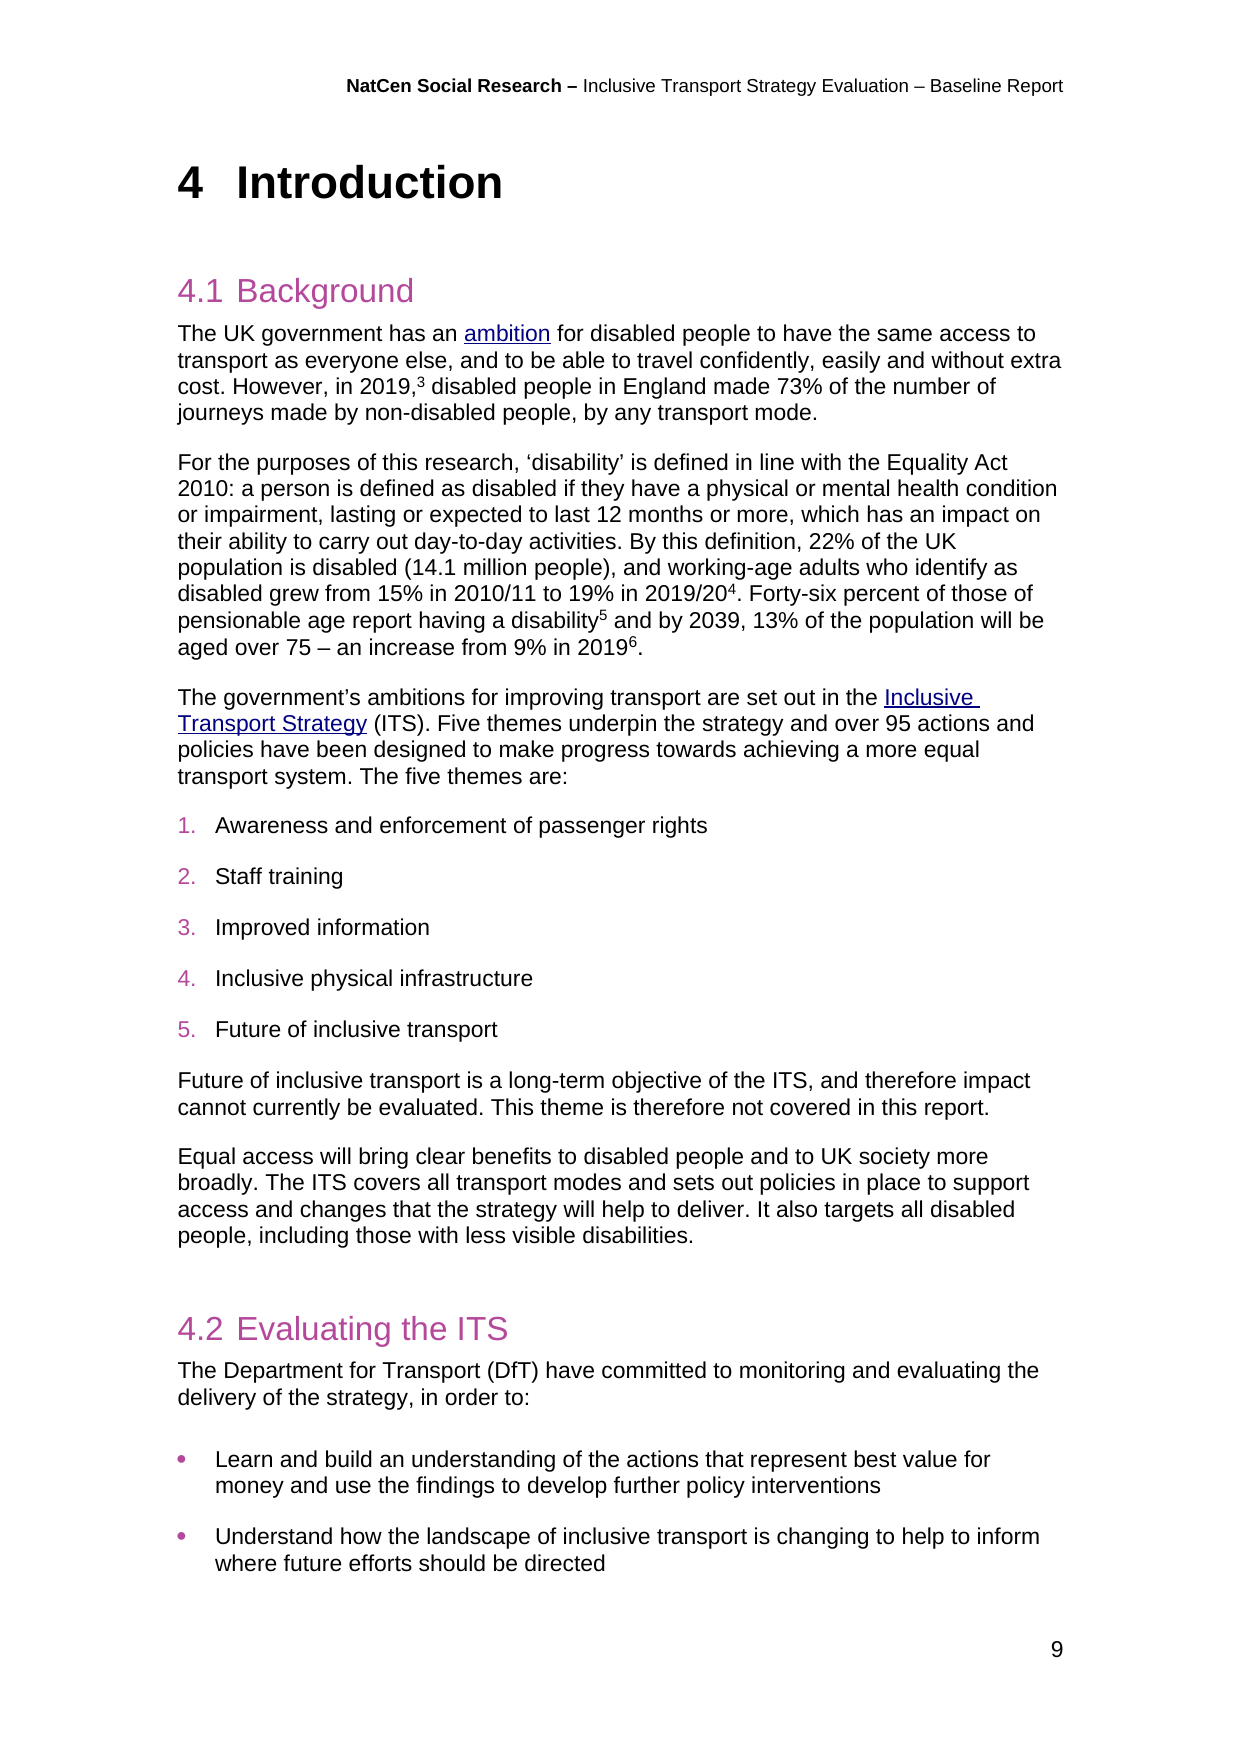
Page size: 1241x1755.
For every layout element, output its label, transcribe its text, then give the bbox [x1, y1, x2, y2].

subtitle Evaluating the ITS [177, 1309, 1063, 1347]
subtitle Introduction [177, 156, 1063, 208]
text Future of inclusive transport is a long-term objective of the ITS, and therefore impact cannot currently be evaluated. This theme is therefore not covered in this report. [177, 1067, 1063, 1120]
list Awareness and enforcement of passenger rights [177, 812, 1063, 838]
list Inclusive physical infrastructure [177, 965, 1063, 991]
text The government’s ambitions for improving transport are set out in the Inclusive Transport Strategy (ITS). Five themes underpin the strategy and over 95 actions and policies have been designed to make progress towards achieving a more equal transport system. The five themes are: [177, 684, 1063, 789]
list Understand how the landscape of inclusive transport is changing to help to inform where future efforts should be directed [177, 1523, 1063, 1576]
list Staff training [177, 863, 1063, 889]
text For the purposes of this research, ‘disability’ is defined in line with the Equality Act 2010: a person is defined as disabled if they have a physical or mental health condition or impairment, lasting or expected to last 12 months or more, which has an impact on their ability to carry out day-to-day activities. By this definition, 22% of the UK population is disabled (14.1 million people), and working-age adults who identify as disabled grew from 15% in 2010/11 to 19% in 2019/20. Forty-six percent of those of pensionable age report having a disability and by 2039, 13% of the population will be aged over 75 – an increase from 9% in 2019. [177, 449, 1063, 661]
list Future of inclusive transport [177, 1016, 1063, 1042]
text The Department for Transport (DfT) have committed to monitoring and evaluating the delivery of the strategy, in order to: [177, 1357, 1063, 1410]
list Learn and build an understanding of the actions that represent best value for money and use the findings to develop further policy interventions [177, 1446, 1063, 1498]
text The UK government has an ambition for disabled people to have the same access to transport as everyone else, and to be able to travel confidently, easily and without extra cost. However, in 2019, disabled people in England made 73% of the number of journeys made by non-disabled people, by any transport mode. [177, 320, 1063, 426]
text Equal access will bring clear benefits to disabled people and to UK society more broadly. The ITS covers all transport modes and sets out policies in place to support access and changes that the strategy will help to deliver. It also targets all disabled people, including those with less visible disabilities. [177, 1143, 1063, 1248]
list Improved information [177, 914, 1063, 940]
subtitle Background [177, 271, 1063, 310]
